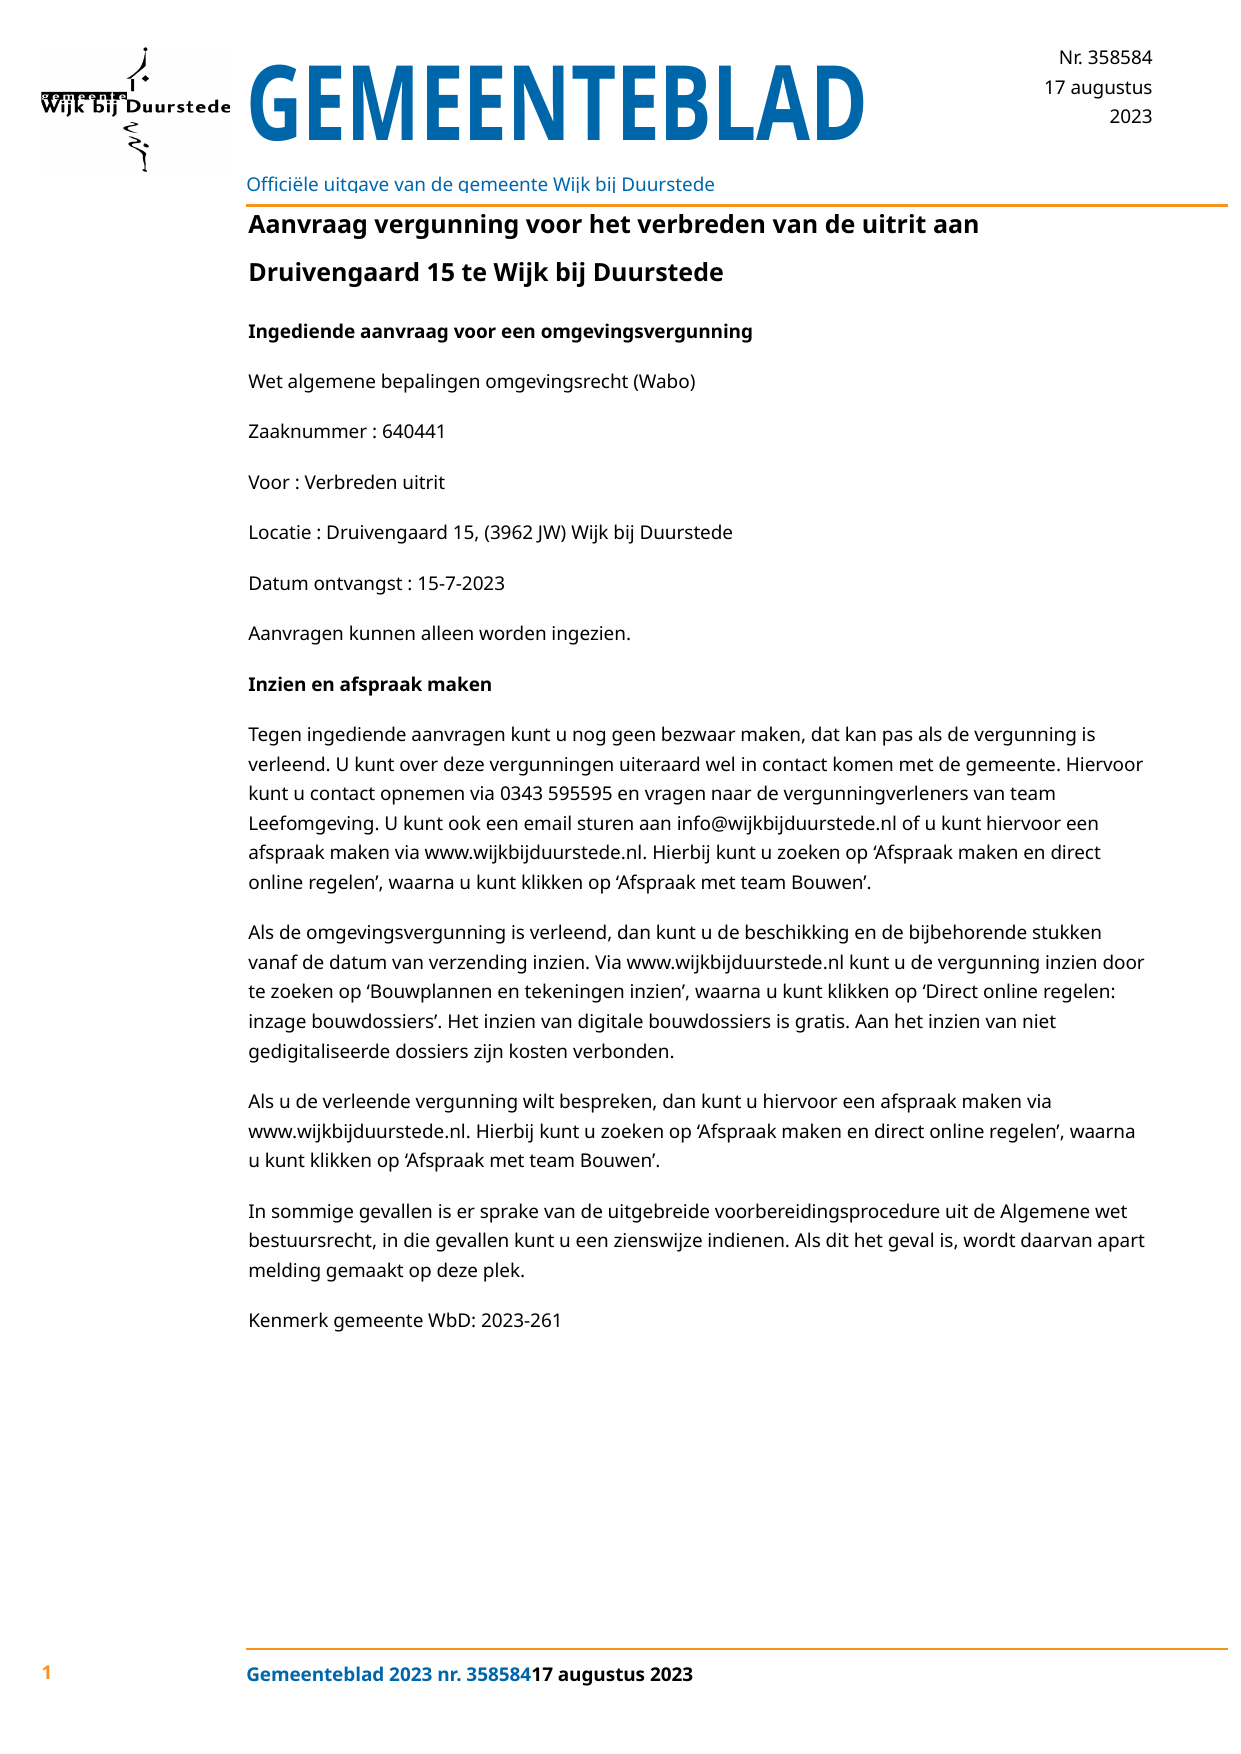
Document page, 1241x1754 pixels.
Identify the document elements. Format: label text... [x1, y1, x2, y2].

text Ingediende aanvraag voor een omgevingsvergunning [248, 318, 1152, 344]
picture [41, 47, 231, 172]
text Wet algemene bepalingen omgevingsrecht (Wabo) [248, 368, 1152, 394]
text Voor : Verbreden uitrit [248, 469, 1152, 495]
text Kenmerk gemeente WbD: 2023-261 [248, 1307, 1152, 1333]
text Locatie : Druivengaard 15, (3962 JW) Wijk bij Duurstede [248, 519, 1152, 545]
text Tegen ingediende aanvragen kunt u nog geen bezwaar maken, dat kan pas als de vergunning is verleend. U kunt over deze vergunningen uiteraard wel in contact komen met de gemeente. Hiervoor kunt u contact opnemen via 0343 595595 en vragen naar de vergunningverleners van team Leefomgeving. U kunt ook een email sturen aan info@wijkbijduurstede.nl of u kunt hiervoor een afspraak maken via www.wijkbijduurstede.nl. Hierbij kunt u zoeken op ‘Afspraak maken en direct online regelen’, waarna u kunt klikken op ‘Afspraak met team Bouwen’. [248, 721, 1152, 895]
text Aanvraag vergunning voor het verbreden van de uitrit aan Druivengaard 15 te Wijk bij Duurstede [248, 207, 1152, 288]
text Als u de verleende vergunning wilt bespreken, dan kunt u hiervoor een afspraak maken via www.wijkbijduurstede.nl. Hierbij kunt u zoeken op ‘Afspraak maken en direct online regelen’, waarna u kunt klikken op ‘Afspraak met team Bouwen’. [248, 1088, 1152, 1173]
text Datum ontvangst : 15-7-2023 [248, 570, 1152, 596]
text In sommige gevallen is er sprake van de uitgebreide voorbereidingsprocedure uit de Algemene wet bestuursrecht, in die gevallen kunt u een zienswijze indienen. Als dit het geval is, wordt daarvan apart melding gemaakt op deze plek. [248, 1198, 1152, 1283]
text Aanvragen kunnen alleen worden ingezien. [248, 620, 1152, 646]
text Zaaknummer : 640441 [248, 419, 1152, 444]
text Inzien en afspraak maken [248, 671, 1152, 697]
text Als de omgevingsvergunning is verleend, dan kunt u de beschikking en de bijbehorende stukken vanaf de datum van verzending inzien. Via www.wijkbijduurstede.nl kunt u de vergunning inzien door te zoeken op ‘Bouwplannen en tekeningen inzien’, waarna u kunt klikken op ‘Direct online regelen: inzage bouwdossiers’. Het inzien van digitale bouwdossiers is gratis. Aan het inzien van niet gedigitaliseerde dossiers zijn kosten verbonden. [248, 919, 1152, 1064]
